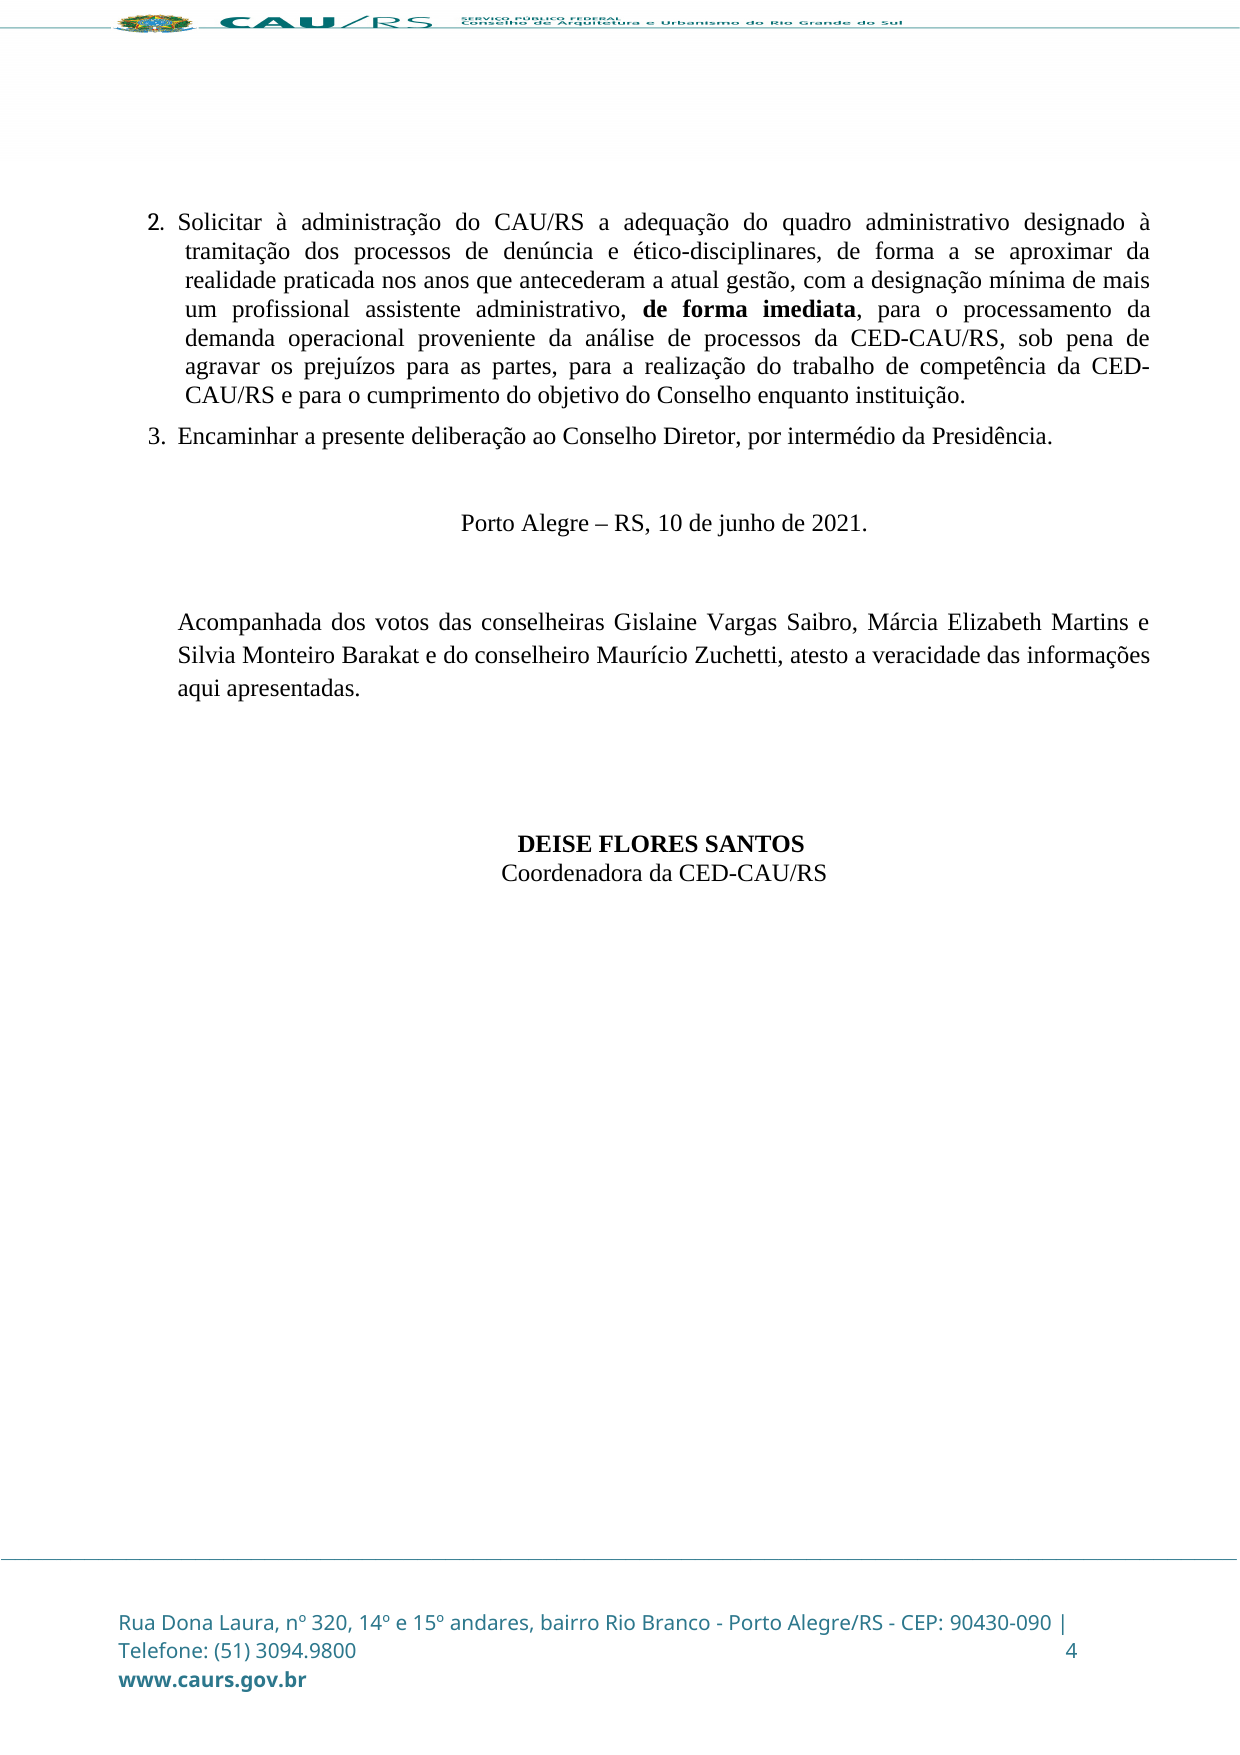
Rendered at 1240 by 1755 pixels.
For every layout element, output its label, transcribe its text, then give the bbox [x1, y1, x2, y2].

text Coordenadora da CED-CAU/RS [177, 858, 1151, 887]
text Acompanhada dos votos das conselheiras Gislaine Vargas Saibro, Márcia Elizabeth Martins e Silvia Monteiro Barakat e do conselheiro Maurício Zuchetti, atesto a veracidade das informações aqui apresentadas. [177, 607, 1151, 701]
list Solicitar à administração do CAU/RS a adequação do quadro administrativo designado à tramitação dos processos de denúncia e ético-disciplinares, de forma a se aproximar da realidade praticada nos anos que antecederam a atual gestão, com a designação mínima de mais um profissional assistente administrativo, de forma imediata, para o processamento da demanda operacional proveniente da análise de processos da CED-CAU/RS, sob pena de agravar os prejuízos para as partes, para a realização do trabalho de competência da CED-CAU/RS e para o cumprimento do objetivo do Conselho enquanto instituição. [148, 207, 1151, 409]
text DEISE FLORES SANTOS [177, 829, 1151, 858]
text Porto Alegre – RS, 10 de junho de 2021. [177, 508, 1151, 536]
list Encaminhar a presente deliberação ao Conselho Diretor, por intermédio da Presidência. [148, 421, 1151, 450]
